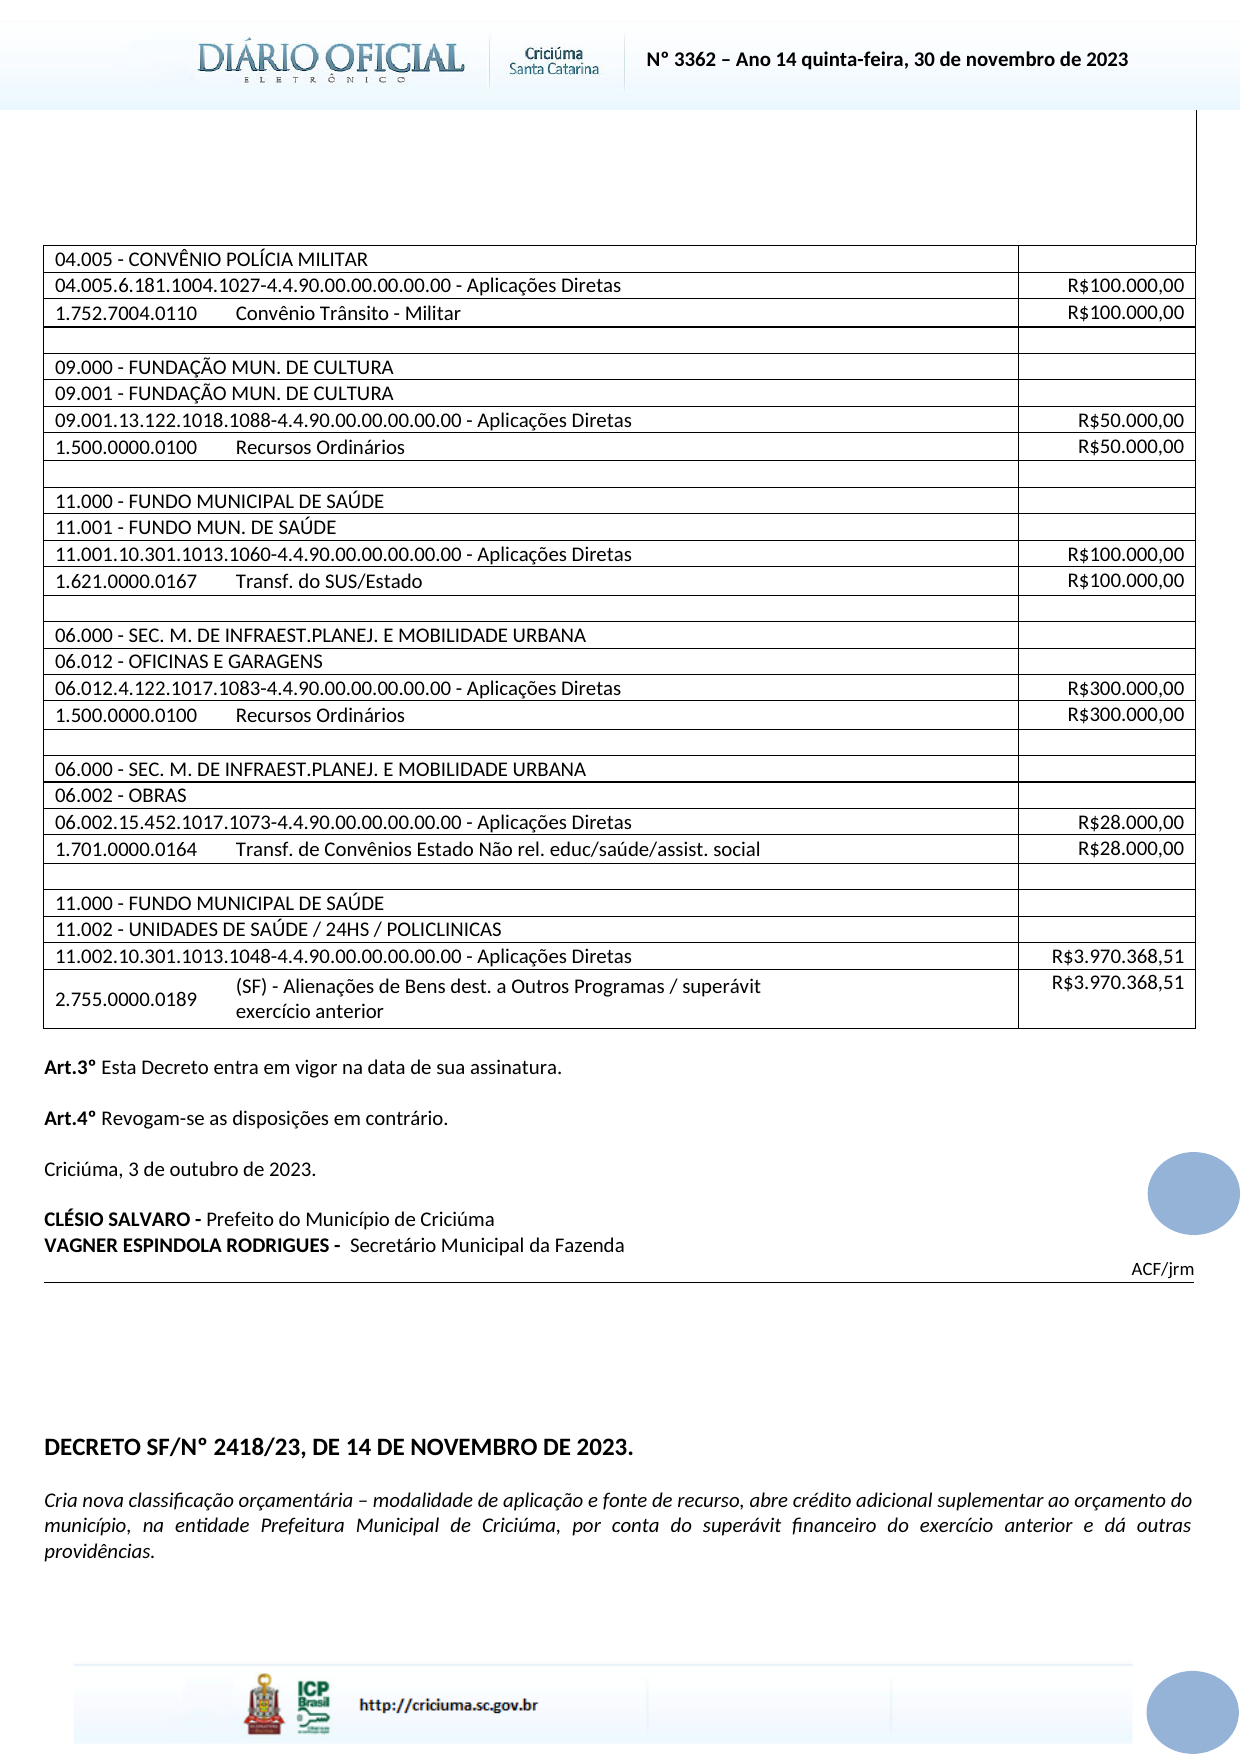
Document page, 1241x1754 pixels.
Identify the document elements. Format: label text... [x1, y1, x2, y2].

table_cell 06.000 - SEC. M. DE INFRAEST.PLANEJ. E MOBILIDADE URBANA [44, 622, 1018, 647]
table_cell R$100.000,00 [1019, 299, 1195, 326]
table_cell [44, 461, 1018, 487]
table_cell 09.001.13.122.1018.1088-4.4.90.00.00.00.00.00 - Aplicações Diretas [44, 407, 1018, 432]
table_header 2.755.0000.0189 [55, 970, 236, 1027]
table_cell 06.000 - SEC. M. DE INFRAEST.PLANEJ. E MOBILIDADE URBANA [44, 756, 1018, 781]
table_cell [803, 299, 1018, 326]
table_header 1.701.0000.0164 [55, 835, 236, 862]
table_header 1.621.0000.0167 [55, 567, 236, 594]
table_cell [1019, 488, 1195, 513]
table_cell [1019, 730, 1195, 755]
table_cell R$3.970.368,51 [1019, 943, 1195, 968]
table_cell [44, 701, 55, 728]
table_cell [44, 970, 1018, 1028]
table_cell [1019, 622, 1195, 647]
table_cell 09.000 - FUNDAÇÃO MUN. DE CULTURA [44, 354, 1018, 379]
table_cell 06.002 - OBRAS [44, 783, 1018, 808]
table_cell R$100.000,00 [1019, 567, 1195, 594]
table_cell [1019, 596, 1195, 621]
table_cell [1019, 461, 1195, 487]
table_cell 11.002 - UNIDADES DE SAÚDE / 24HS / POLICLINICAS [44, 917, 1018, 942]
table_header Convênio Trânsito - Militar [236, 299, 803, 326]
table_cell [1019, 783, 1195, 808]
text DECRETO SF/Nº 2418/23, DE 14 DE NOVEMBRO DE 2023. [44, 1431, 1196, 1462]
table_cell 04.005.6.181.1004.1027-4.4.90.00.00.00.00.00 - Aplicações Diretas [44, 273, 1018, 298]
table_header 1.500.0000.0100 [55, 433, 236, 460]
table_header Transf. do SUS/Estado [236, 567, 803, 594]
table_cell 11.001.10.301.1013.1060-4.4.90.00.00.00.00.00 - Aplicações Diretas [44, 541, 1018, 566]
table_cell [1019, 514, 1195, 540]
table_cell R$100.000,00 [1019, 273, 1195, 298]
table_header 1.752.7004.0110 [55, 299, 236, 326]
table_cell [803, 567, 1018, 594]
table_cell [803, 701, 1018, 728]
table_cell [1019, 917, 1195, 942]
table_cell [1019, 328, 1195, 353]
table_cell R$28.000,00 [1019, 835, 1195, 863]
table_cell 11.001 - FUNDO MUN. DE SAÚDE [44, 514, 1018, 540]
table_header 1.500.0000.0100 [55, 701, 236, 728]
text Art.4º Revogam-se as disposições em contrário. [44, 1105, 1196, 1130]
table_cell [44, 567, 55, 594]
table_header Recursos Ordinários [236, 701, 803, 728]
table_cell [44, 730, 1018, 755]
table_cell 11.000 - FUNDO MUNICIPAL DE SAÚDE [44, 890, 1018, 916]
table_cell 11.002.10.301.1013.1048-4.4.90.00.00.00.00.00 - Aplicações Diretas [44, 943, 1018, 968]
table_cell R$50.000,00 [1019, 407, 1195, 432]
table_cell 04.005 - CONVÊNIO POLÍCIA MILITAR [44, 246, 1018, 272]
table_header (SF) - Alienações de Bens dest. a Outros Programas / superávit exercício anterior [236, 970, 803, 1027]
table_cell [1019, 649, 1195, 674]
table_cell [44, 328, 1018, 353]
table_header Transf. de Convênios Estado Não rel. educ/saúde/assist. social [236, 835, 803, 862]
table_cell [1019, 354, 1195, 379]
table_cell [44, 864, 1018, 889]
table_cell 06.002.15.452.1017.1073-4.4.90.00.00.00.00.00 - Aplicações Diretas [44, 809, 1018, 834]
table_header Recursos Ordinários [236, 433, 803, 460]
text Art.3º Esta Decreto entra em vigor na data de sua assinatura. [44, 1054, 1196, 1079]
table_cell 09.001 - FUNDAÇÃO MUN. DE CULTURA [44, 380, 1018, 406]
table_cell [1019, 864, 1195, 889]
table_cell [1019, 890, 1195, 916]
table_cell R$3.970.368,51 [1019, 970, 1195, 1028]
text Criciúma, 3 de outubro de 2023. [44, 1156, 1172, 1181]
table_cell [44, 835, 1018, 863]
table_cell R$100.000,00 [1019, 541, 1195, 566]
table_cell [44, 433, 55, 460]
text ACF/jrm [44, 1257, 1194, 1282]
table_cell [44, 299, 55, 326]
table_cell [1019, 380, 1195, 406]
table_cell 06.012 - OFICINAS E GARAGENS [44, 649, 1018, 674]
table_cell R$300.000,00 [1019, 675, 1195, 700]
table_cell R$28.000,00 [1019, 809, 1195, 834]
table_cell [44, 596, 1018, 621]
table_cell 06.012.4.122.1017.1083-4.4.90.00.00.00.00.00 - Aplicações Diretas [44, 675, 1018, 700]
table_cell [1019, 756, 1195, 781]
text CLÉSIO SALVARO - Prefeito do Município de Criciúma [44, 1207, 1174, 1232]
table_cell [803, 433, 1018, 460]
text VAGNER ESPINDOLA RODRIGUES - Secretário Municipal da Fazenda [44, 1232, 1240, 1257]
table_cell [1019, 246, 1195, 272]
table_cell R$300.000,00 [1019, 701, 1195, 728]
table_cell 11.000 - FUNDO MUNICIPAL DE SAÚDE [44, 488, 1018, 513]
text Cria nova classificação orçamentária – modalidade de aplicação e fonte de recurso, abre crédito adicional suplementar ao orçamento do município, na entidade Prefeitura Municipal de Criciúma, por conta do superávit financeiro do exercício anterior e dá outras providências. [44, 1487, 1196, 1563]
table_cell R$50.000,00 [1019, 433, 1195, 460]
